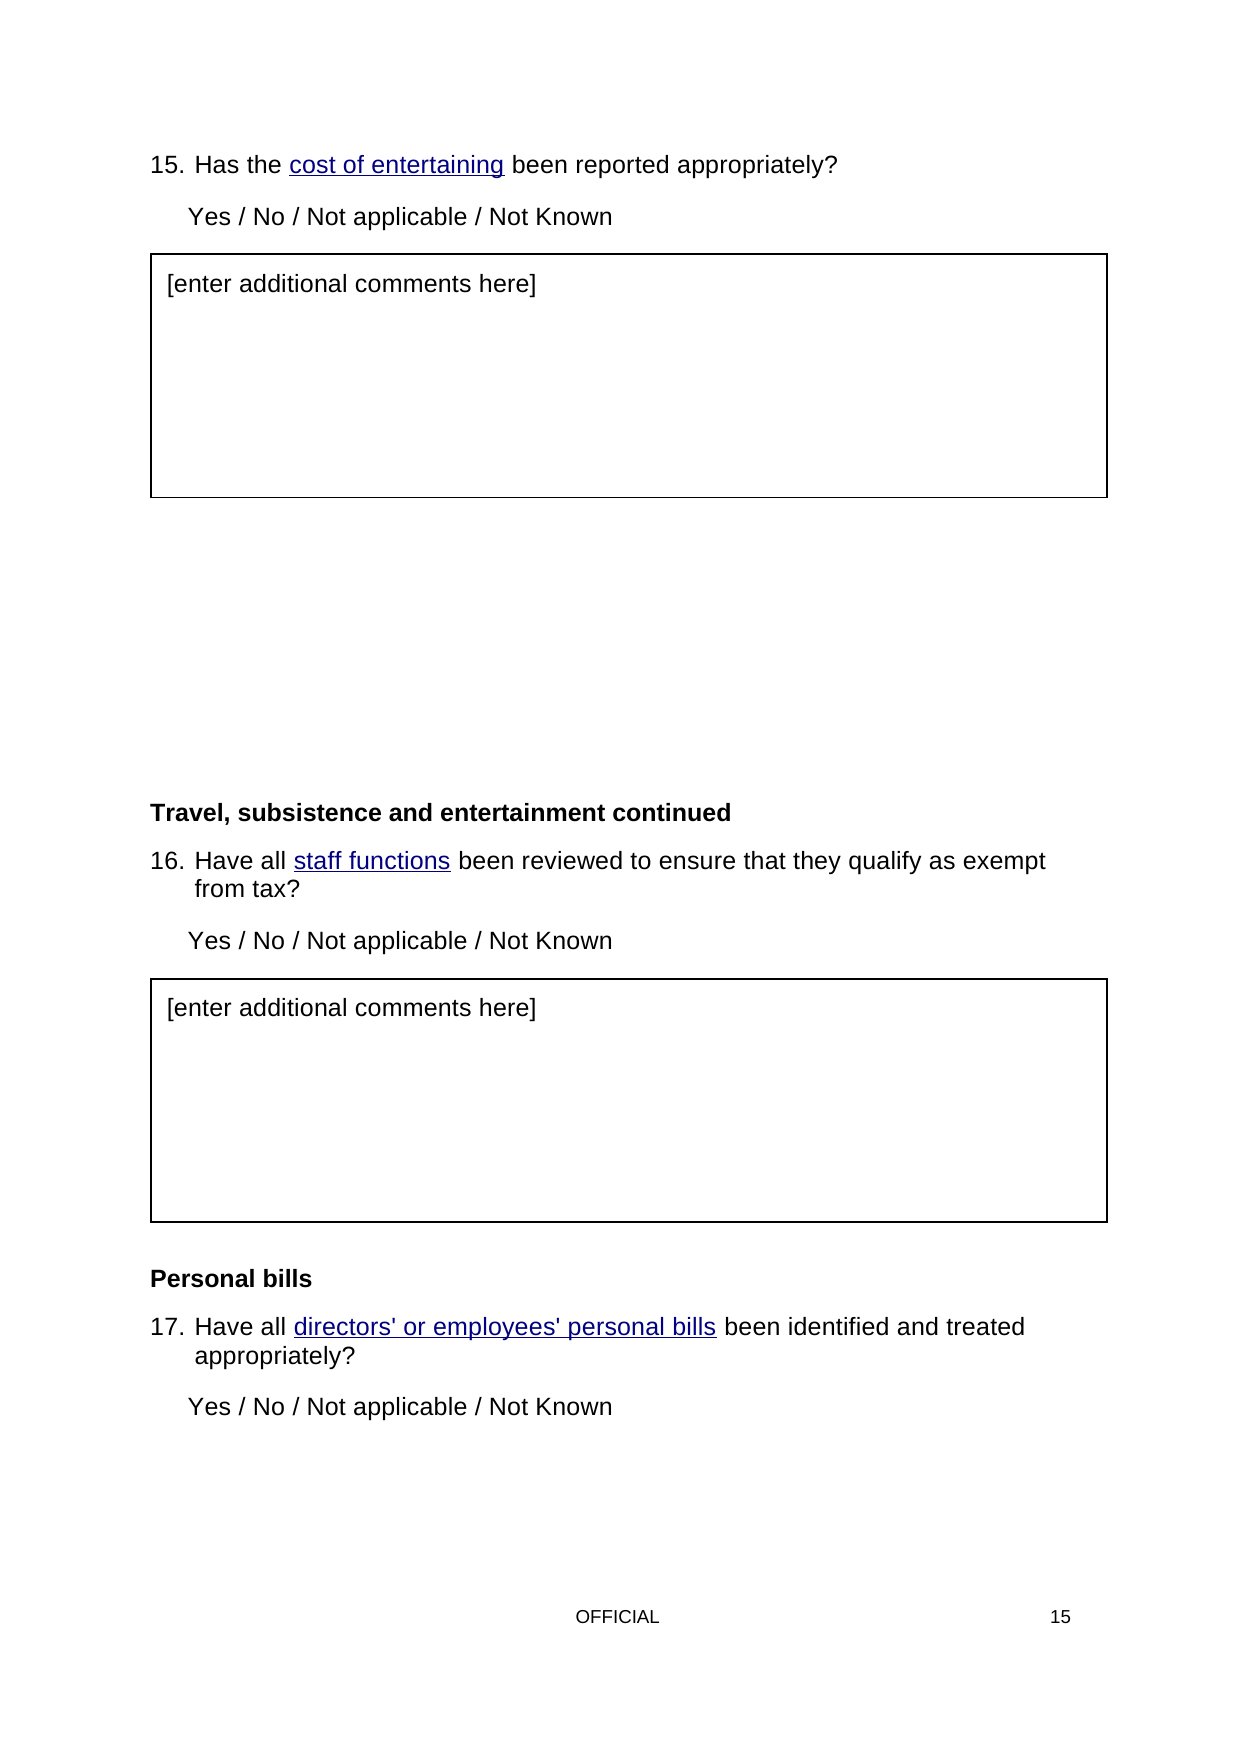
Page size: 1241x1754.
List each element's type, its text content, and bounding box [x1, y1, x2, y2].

subtitle Have all directors' or employees' personal bills been identified and treated appropriately? [150, 1312, 1090, 1369]
text [enter additional comments here] [167, 269, 1087, 297]
text [enter additional comments here] [167, 993, 1087, 1022]
subtitle Yes / No / Not applicable / Not Known [187, 202, 1090, 230]
subtitle Yes / No / Not applicable / Not Known [187, 1392, 1090, 1421]
subtitle Have all staff functions been reviewed to ensure that they qualify as exempt from tax? [150, 846, 1090, 903]
subtitle Personal bills [150, 1264, 1090, 1293]
subtitle Yes / No / Not applicable / Not Known [187, 926, 1090, 955]
subtitle Has the cost of entertaining been reported appropriately? [150, 150, 1090, 179]
subtitle Travel, subsistence and entertainment continued [150, 798, 1090, 827]
